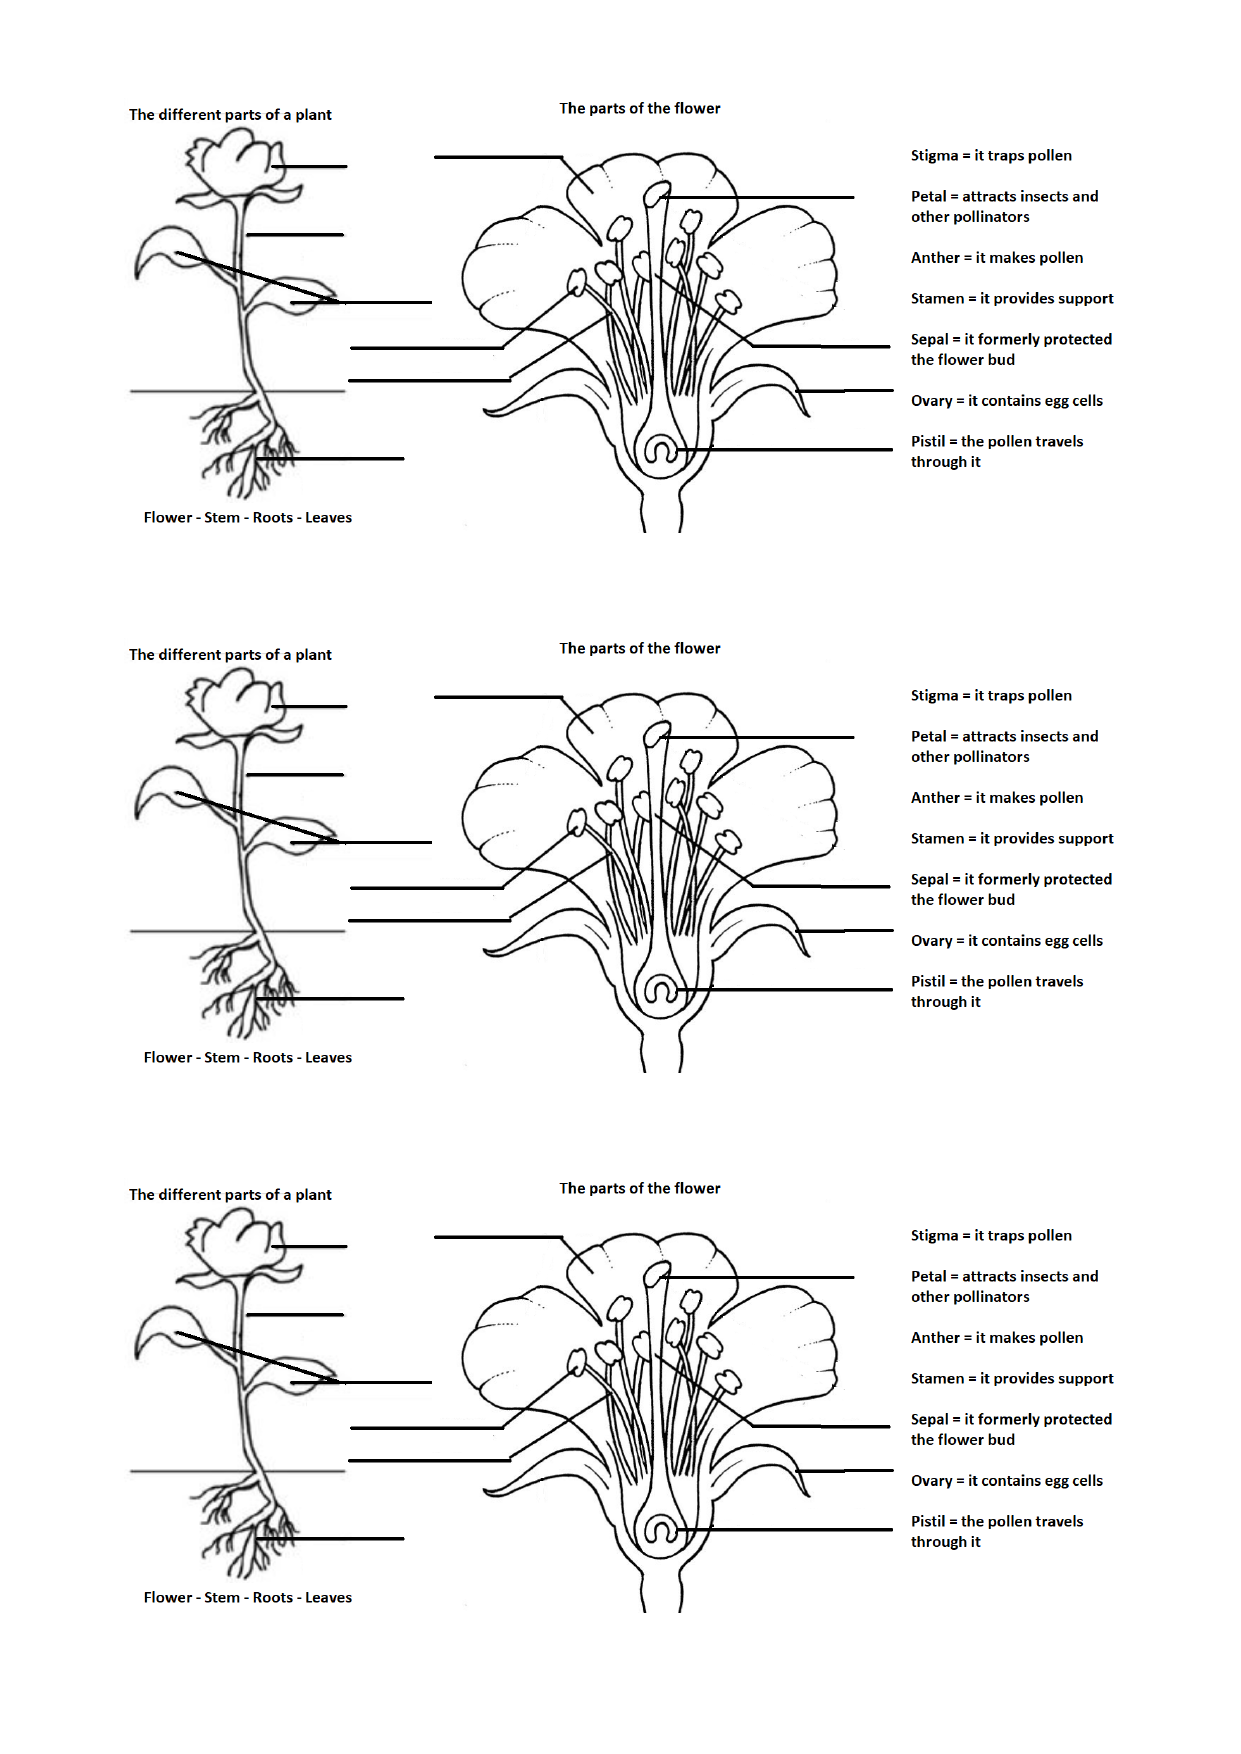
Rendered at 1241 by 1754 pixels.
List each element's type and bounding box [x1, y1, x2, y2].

table_cell [100, 629, 1140, 1169]
picture [123, 1174, 1117, 1617]
picture [123, 94, 1117, 537]
table_header [100, 89, 1140, 629]
picture [123, 634, 1117, 1077]
table_cell [100, 1169, 1140, 1651]
